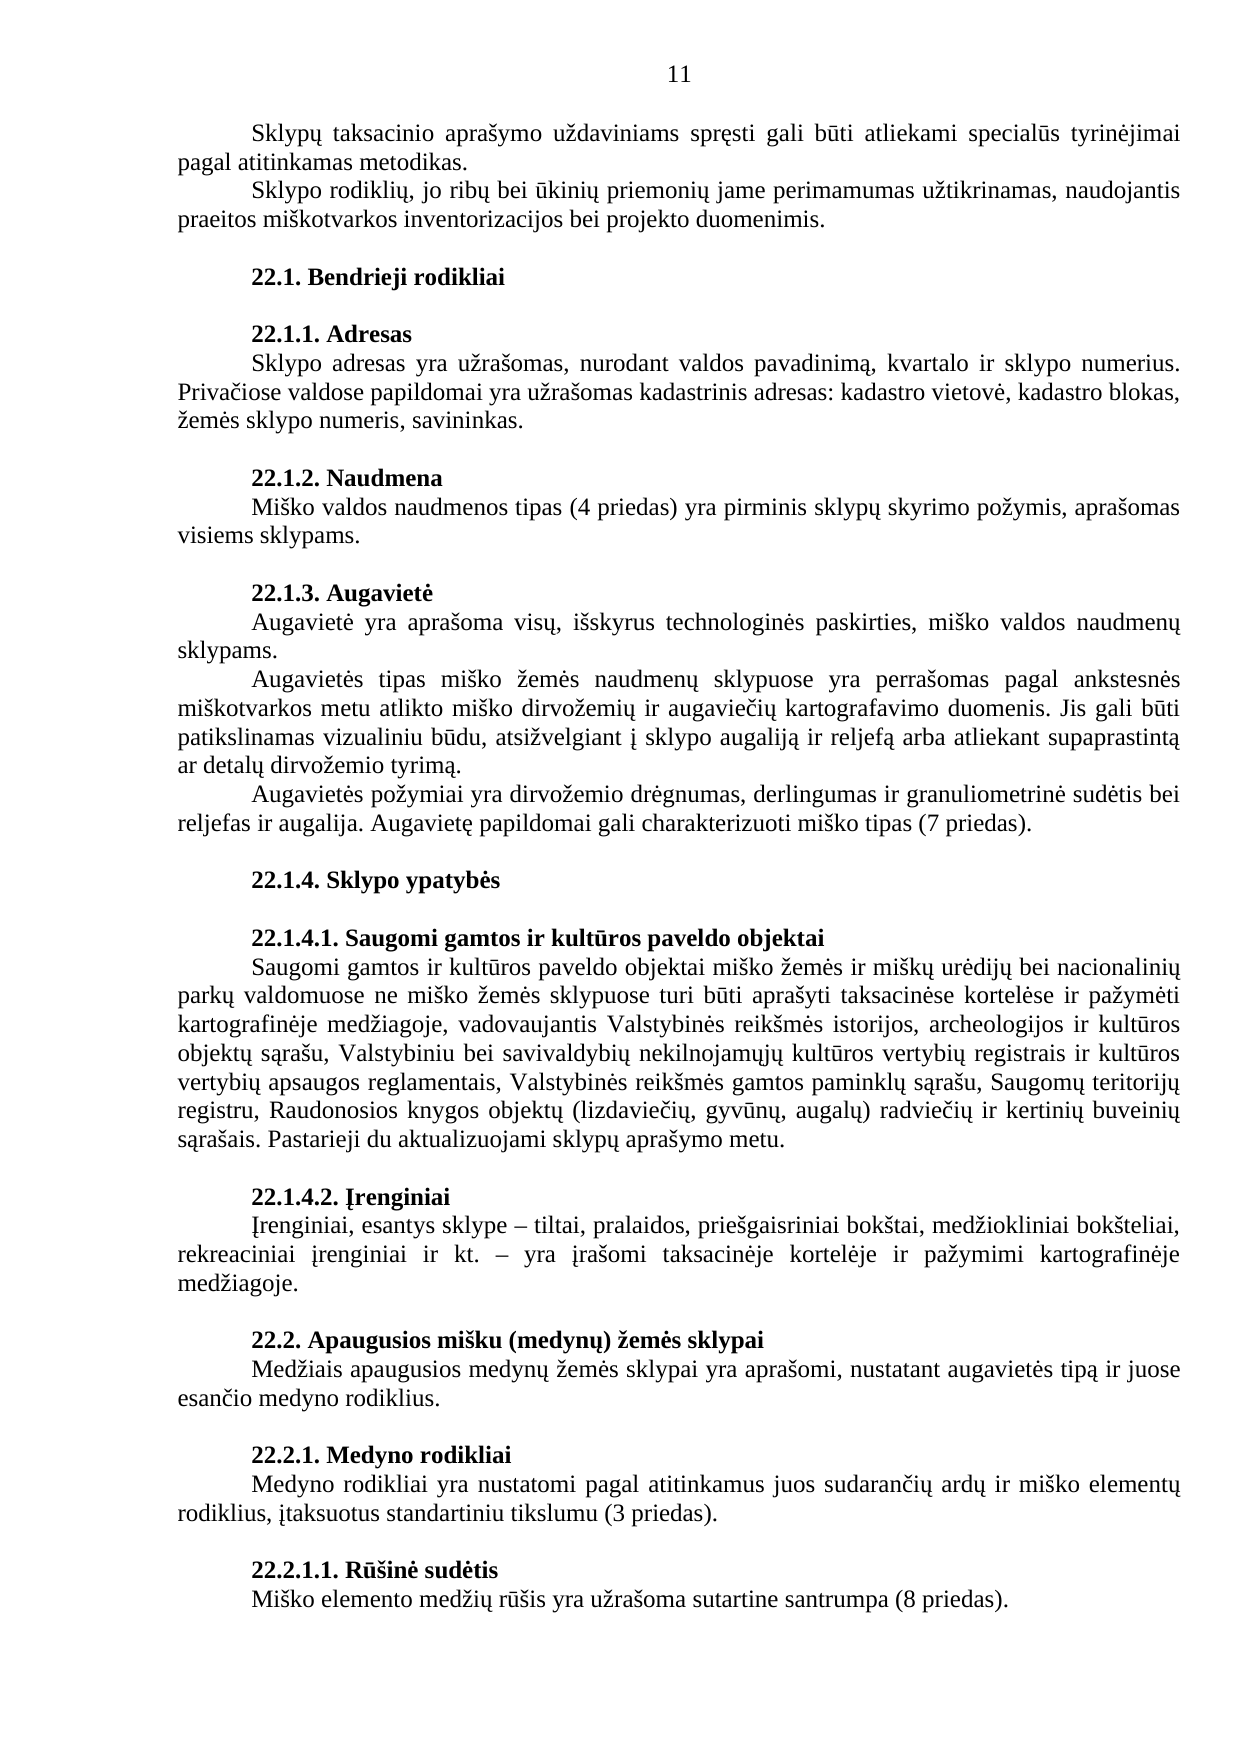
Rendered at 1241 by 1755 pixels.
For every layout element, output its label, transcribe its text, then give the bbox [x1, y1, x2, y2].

text 22.1. Bendrieji rodikliai [177, 262, 1181, 291]
text Medyno rodikliai yra nustatomi pagal atitinkamus juos sudarančių ardų ir miško elementų rodiklius, įtaksuotus standartiniu tikslumu (3 priedas). [177, 1469, 1181, 1527]
text 22.1.4.2. Įrenginiai [177, 1182, 1181, 1211]
text Saugomi gamtos ir kultūros paveldo objektai miško žemės ir miškų urėdijų bei nacionalinių parkų valdomuose ne miško žemės sklypuose turi būti aprašyti taksacinėse kortelėse ir pažymėti kartografinėje medžiagoje, vadovaujantis Valstybinės reikšmės istorijos, archeologijos ir kultūros objektų sąrašu, Valstybiniu bei savivaldybių nekilnojamųjų kultūros vertybių registrais ir kultūros vertybių apsaugos reglamentais, Valstybinės reikšmės gamtos paminklų sąrašu, Saugomų teritorijų registru, Raudonosios knygos objektų (lizdaviečių, gyvūnų, augalų) radviečių ir kertinių buveinių sąrašais. Pastarieji du aktualizuojami sklypų aprašymo metu. [177, 952, 1181, 1153]
text 22.1.4.1. Saugomi gamtos ir kultūros paveldo objektai [177, 923, 1181, 952]
text Miško elemento medžių rūšis yra užrašoma sutartine santrumpa (8 priedas). [177, 1584, 1181, 1613]
text 22.2.1.1. Rūšinė sudėtis [177, 1556, 1181, 1584]
text Sklypų taksacinio aprašymo uždaviniams spręsti gali būti atliekami specialūs tyrinėjimai pagal atitinkamas metodikas. [177, 118, 1181, 176]
text Sklypo adresas yra užrašomas, nurodant valdos pavadinimą, kvartalo ir sklypo numerius. Privačiose valdose papildomai yra užrašomas kadastrinis adresas: kadastro vietovė, kadastro blokas, žemės sklypo numeris, savininkas. [177, 348, 1181, 434]
text 22.1.4. Sklypo ypatybės [177, 866, 1181, 894]
text 22.2.1. Medyno rodikliai [177, 1441, 1181, 1469]
text Augavietė yra aprašoma visų, išskyrus technologinės paskirties, miško valdos naudmenų sklypams. [177, 607, 1181, 664]
text 22.1.3. Augavietė [177, 578, 1181, 607]
text Miško valdos naudmenos tipas (4 priedas) yra pirminis sklypų skyrimo požymis, aprašomas visiems sklypams. [177, 492, 1181, 549]
text 22.1.2. Naudmena [177, 463, 1181, 492]
text 22.2. Apaugusios mišku (medynų) žemės sklypai [177, 1326, 1181, 1354]
text 22.1.1. Adresas [177, 319, 1181, 348]
text Augavietės požymiai yra dirvožemio drėgnumas, derlingumas ir granuliometrinė sudėtis bei reljefas ir augalija. Augavietę papildomai gali charakterizuoti miško tipas (7 priedas). [177, 779, 1181, 837]
text Sklypo rodiklių, jo ribų bei ūkinių priemonių jame perimamumas užtikrinamas, naudojantis praeitos miškotvarkos inventorizacijos bei projekto duomenimis. [177, 176, 1181, 233]
text Įrenginiai, esantys sklype – tiltai, pralaidos, priešgaisriniai bokštai, medžiokliniai bokšteliai, rekreaciniai įrenginiai ir kt. – yra įrašomi taksacinėje kortelėje ir pažymimi kartografinėje medžiagoje. [177, 1211, 1181, 1297]
text Medžiais apaugusios medynų žemės sklypai yra aprašomi, nustatant augavietės tipą ir juose esančio medyno rodiklius. [177, 1354, 1181, 1412]
text Augavietės tipas miško žemės naudmenų sklypuose yra perrašomas pagal ankstesnės miškotvarkos metu atlikto miško dirvožemių ir augaviečių kartografavimo duomenis. Jis gali būti patikslinamas vizualiniu būdu, atsižvelgiant į sklypo augaliją ir reljefą arba atliekant supaprastintą ar detalų dirvožemio tyrimą. [177, 664, 1181, 779]
